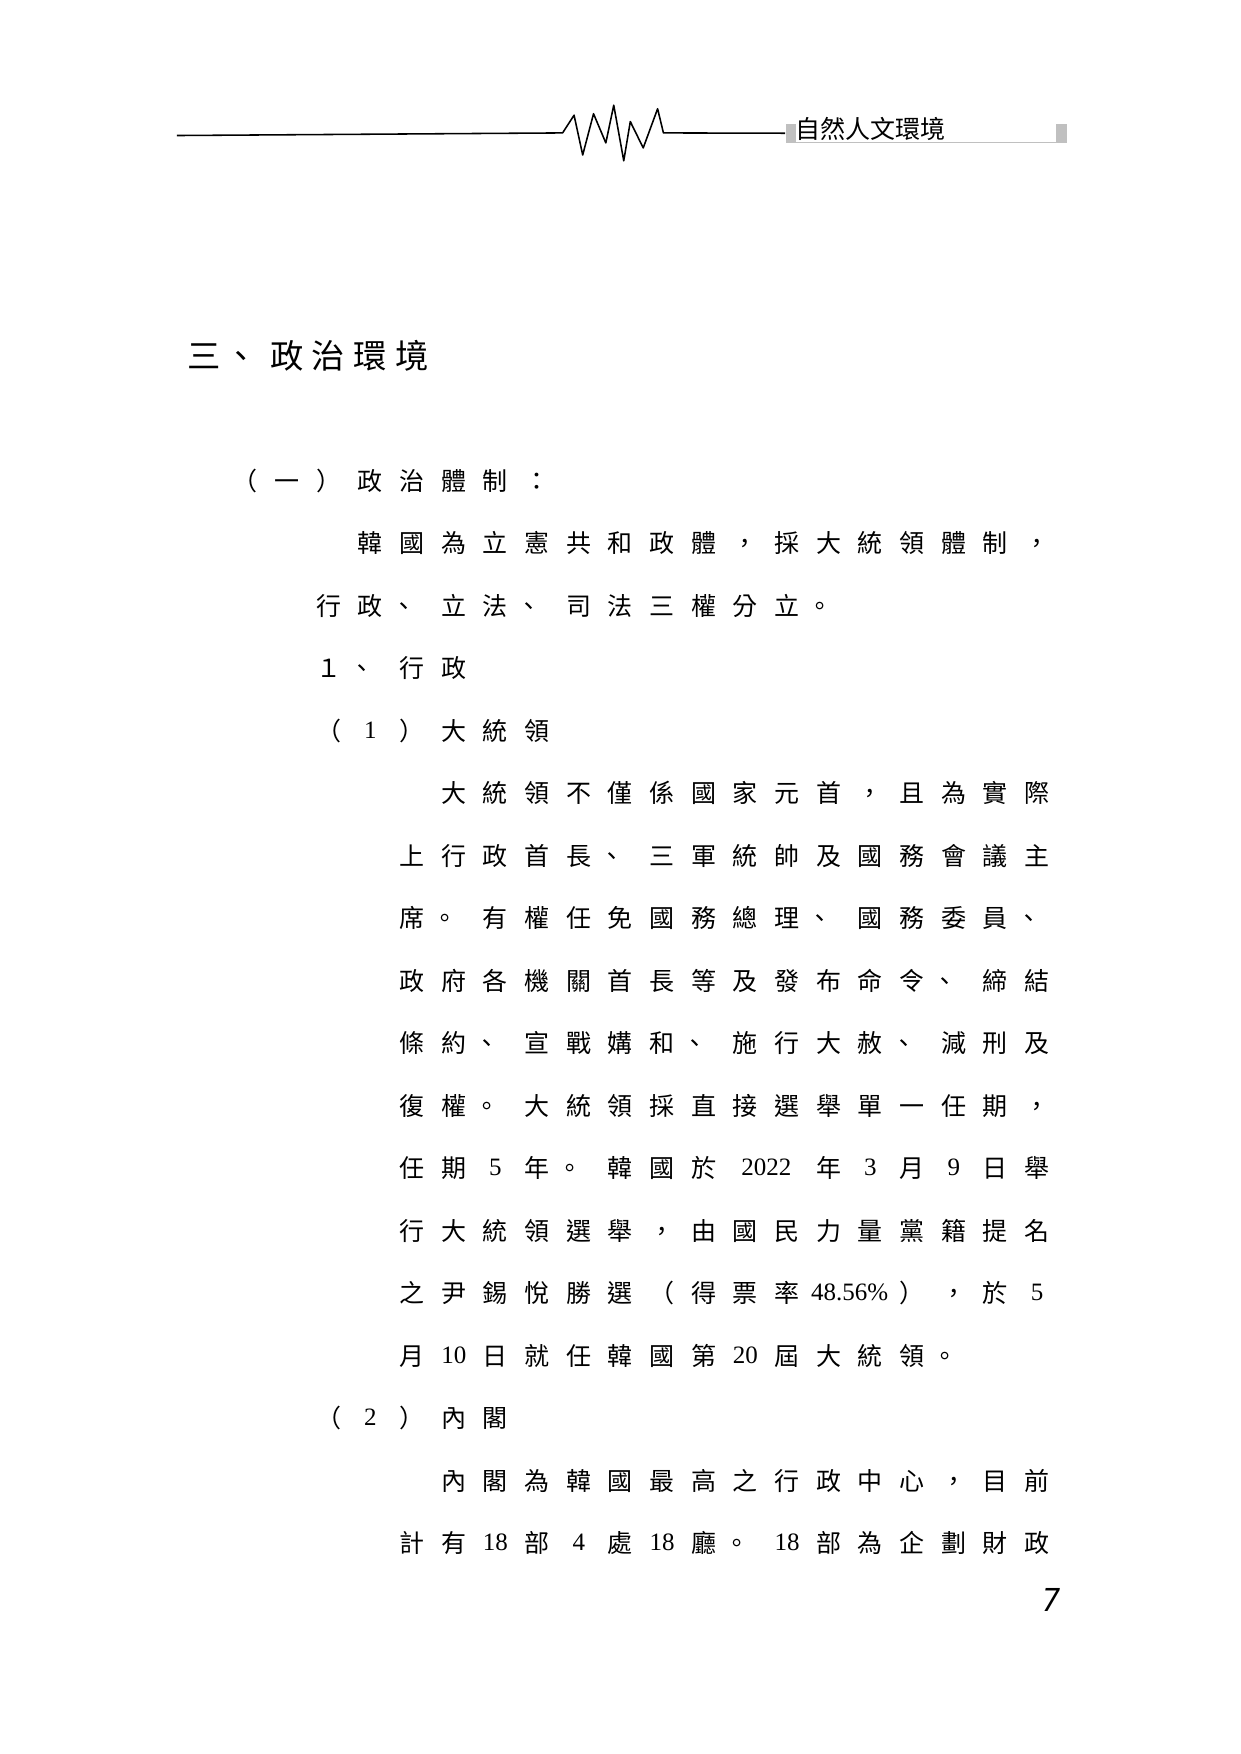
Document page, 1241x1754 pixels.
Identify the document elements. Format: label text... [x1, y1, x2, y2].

text １、行政 [281, 625, 1058, 688]
text （一）政治體制： [207, 438, 1058, 500]
text 韓國為立憲共和政體，採大統領體制，行政、立法、司法三權分立。 [281, 500, 1058, 625]
text 大統領不僅係國家元首，且為實際上行政首長、三軍統帥及國務會議主席。有權任免國務總理、國務委員、政府各機關首長等及發布命令、締結條約、宣戰媾和、施行大赦、減刑及復權。大統領採直接選舉單一任期，任期5年。韓國於2022年3月9日舉行大統領選舉，由國民力量黨籍提名之尹錫悅勝選（得票率48.56%），於5月10日就任韓國第20屆大統領。 [367, 750, 1058, 1375]
text （2）內閣 [306, 1375, 1058, 1438]
text （1）大統領 [306, 688, 1058, 750]
text 三、政治環境 [183, 313, 1058, 375]
text 內閣為韓國最高之行政中心，目前計有18部4處18廳。18部為企劃財政 [367, 1438, 1058, 1563]
